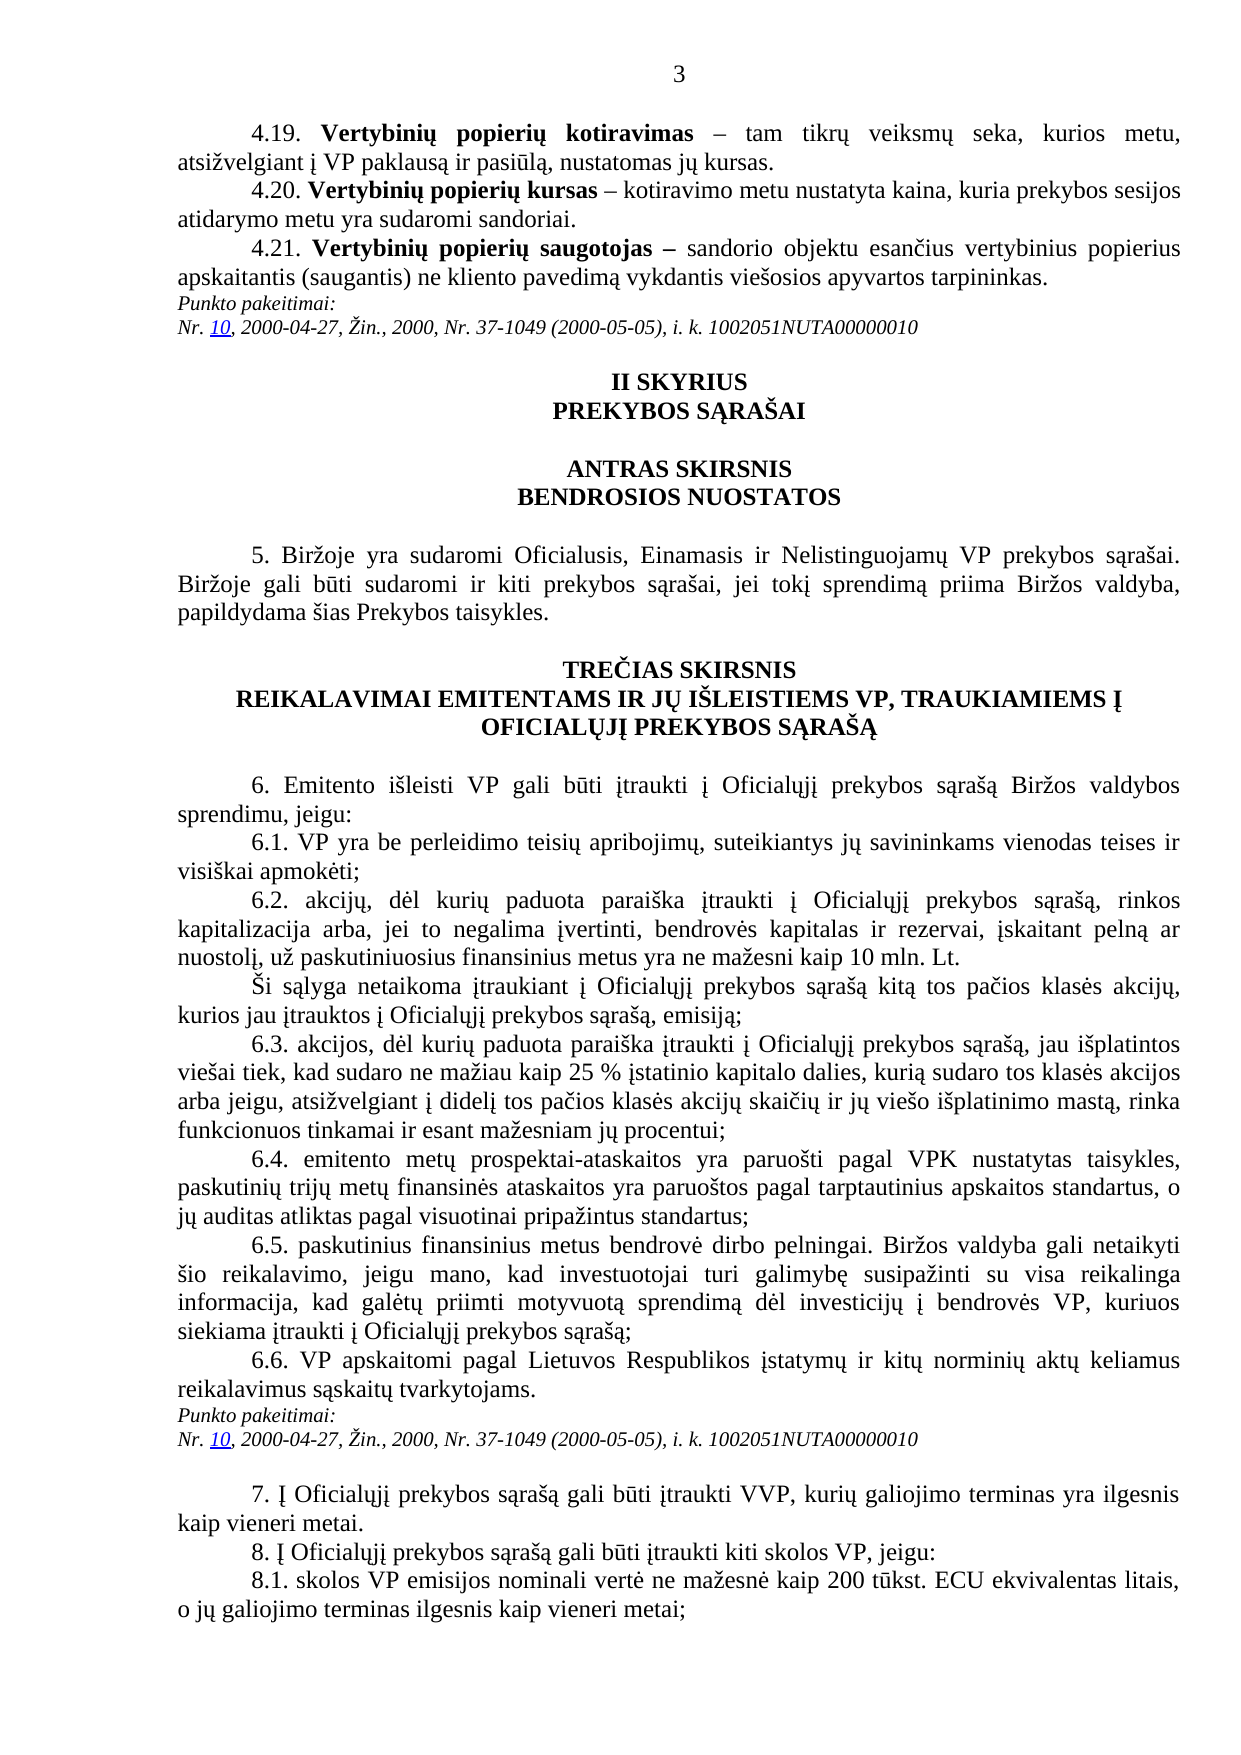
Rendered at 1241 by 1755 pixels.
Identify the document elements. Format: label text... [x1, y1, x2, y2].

text 4.21. Vertybinių popierių saugotojas – sandorio objektu esančius vertybinius popierius apskaitantis (saugantis) ne kliento pavedimą vykdantis viešosios apyvartos tarpininkas. [177, 233, 1181, 291]
text 6.2. akcijų, dėl kurių paduota paraiška įtraukti į Oficialųjį prekybos sąrašą, rinkos kapitalizacija arba, jei to negalima įvertinti, bendrovės kapitalas ir rezervai, įskaitant pelną ar nuostolį, už paskutiniuosius finansinius metus yra ne mažesni kaip 10 mln. Lt. [177, 885, 1181, 971]
text Punkto pakeitimai: [177, 291, 1181, 315]
text 8. Į Oficialųjį prekybos sąrašą gali būti įtraukti kiti skolos VP, jeigu: [177, 1537, 1181, 1566]
text 4.20. Vertybinių popierių kursas – kotiravimo metu nustatyta kaina, kuria prekybos sesijos atidarymo metu yra sudaromi sandoriai. [177, 176, 1181, 233]
text REIKALAVIMAI EMITENTAMS IR JŲ IŠLEISTIEMS VP, TRAUKIAMIEMS Į OFICIALŲJĮ PREKYBOS SĄRAŠĄ [177, 684, 1181, 741]
text Ši sąlyga netaikoma įtraukiant į Oficialųjį prekybos sąrašą kitą tos pačios klasės akcijų, kurios jau įtrauktos į Oficialųjį prekybos sąrašą, emisiją; [177, 971, 1181, 1029]
text 6.1. VP yra be perleidimo teisių apribojimų, suteikiantys jų savininkams vienodas teises ir visiškai apmokėti; [177, 827, 1181, 885]
text 6.5. paskutinius finansinius metus bendrovė dirbo pelningai. Biržos valdyba gali netaikyti šio reikalavimo, jeigu mano, kad investuotojai turi galimybę susipažinti su visa reikalinga informacija, kad galėtų priimti motyvuotą sprendimą dėl investicijų į bendrovės VP, kuriuos siekiama įtraukti į Oficialųjį prekybos sąrašą; [177, 1230, 1181, 1345]
text 6. Emitento išleisti VP gali būti įtraukti į Oficialųjį prekybos sąrašą Biržos valdybos sprendimu, jeigu: [177, 770, 1181, 827]
text 6.4. emitento metų prospektai-ataskaitos yra paruošti pagal VPK nustatytas taisykles, paskutinių trijų metų finansinės ataskaitos yra paruoštos pagal tarptautinius apskaitos standartus, o jų auditas atliktas pagal visuotinai pripažintus standartus; [177, 1144, 1181, 1230]
text 6.6. VP apskaitomi pagal Lietuvos Respublikos įstatymų ir kitų norminių aktų keliamus reikalavimus sąskaitų tvarkytojams. [177, 1345, 1181, 1402]
text 6.3. akcijos, dėl kurių paduota paraiška įtraukti į Oficialųjį prekybos sąrašą, jau išplatintos viešai tiek, kad sudaro ne mažiau kaip 25 % įstatinio kapitalo dalies, kurią sudaro tos klasės akcijos arba jeigu, atsižvelgiant į didelį tos pačios klasės akcijų skaičių ir jų viešo išplatinimo mastą, rinka funkcionuos tinkamai ir esant mažesniam jų procentui; [177, 1029, 1181, 1144]
text Punkto pakeitimai: [177, 1402, 1181, 1427]
text ANTRAS SKIRSNIS [177, 454, 1181, 482]
text 7. Į Oficialųjį prekybos sąrašą gali būti įtraukti VVP, kurių galiojimo terminas yra ilgesnis kaip vieneri metai. [177, 1479, 1181, 1537]
text PREKYBOS SĄRAŠAI [177, 396, 1181, 425]
text 5. Biržoje yra sudaromi Oficialusis, Einamasis ir Nelistinguojamų VP prekybos sąrašai. Biržoje gali būti sudaromi ir kiti prekybos sąrašai, jei tokį sprendimą priima Biržos valdyba, papildydama šias Prekybos taisykles. [177, 540, 1181, 626]
text Nr. 10, 2000-04-27, Žin., 2000, Nr. 37-1049 (2000-05-05), i. k. 1002051NUTA00000010 [177, 315, 1181, 339]
text BENDROSIOS NUOSTATOS [177, 482, 1181, 511]
text TREČIAS SKIRSNIS [177, 655, 1181, 684]
text II SKYRIUS [177, 367, 1181, 396]
text 8.1. skolos VP emisijos nominali vertė ne mažesnė kaip 200 tūkst. ECU ekvivalentas litais, o jų galiojimo terminas ilgesnis kaip vieneri metai; [177, 1566, 1181, 1623]
text 4.19. Vertybinių popierių kotiravimas – tam tikrų veiksmų seka, kurios metu, atsižvelgiant į VP paklausą ir pasiūlą, nustatomas jų kursas. [177, 118, 1181, 176]
text Nr. 10, 2000-04-27, Žin., 2000, Nr. 37-1049 (2000-05-05), i. k. 1002051NUTA00000010 [177, 1427, 1181, 1451]
